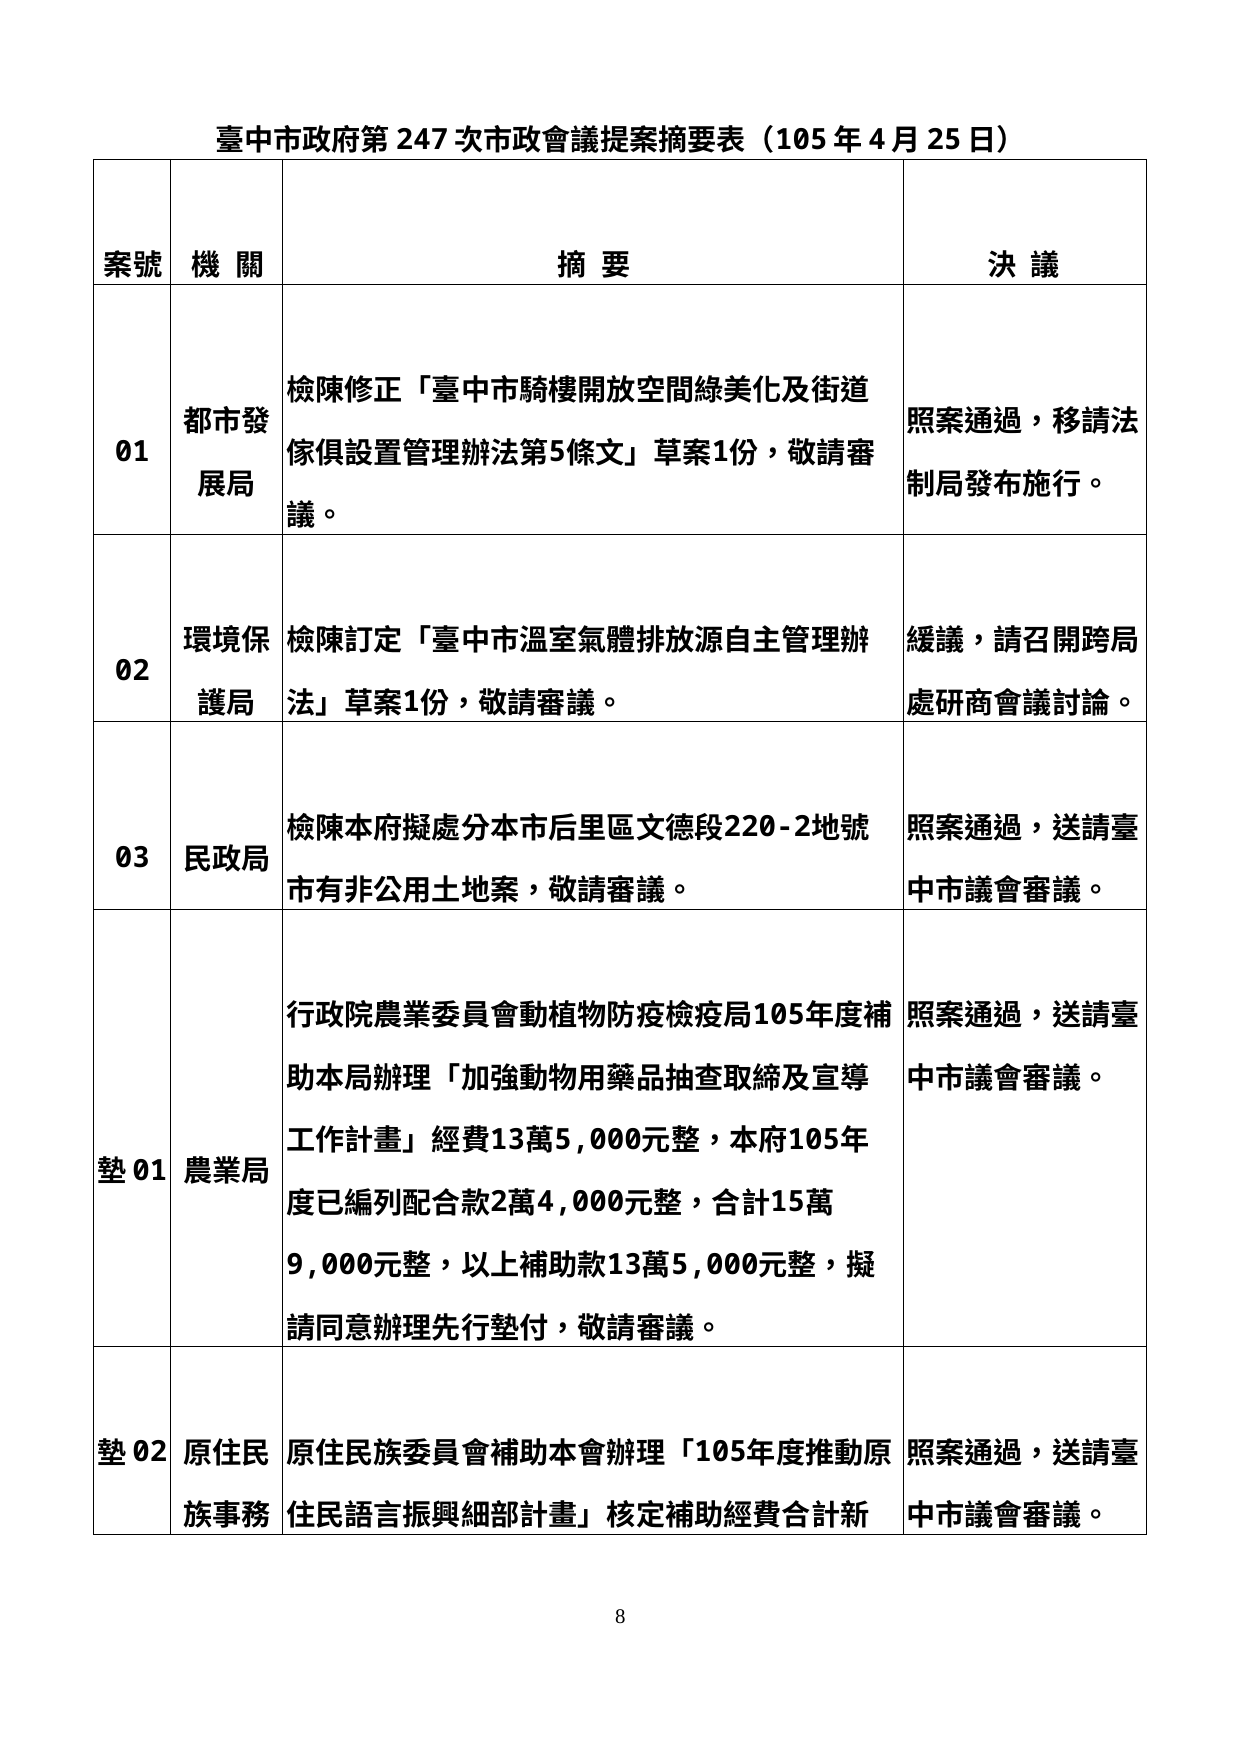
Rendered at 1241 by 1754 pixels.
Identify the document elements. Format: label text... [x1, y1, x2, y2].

table_cell 原住民族委員會補助本會辦理「105年度推動原住民語言振興細部計畫」核定補助經費合計新 [283, 1347, 903, 1534]
table_cell 緩議，請召開跨局處研商會議討論。 [904, 535, 1146, 721]
table_cell 環境保護局 [171, 535, 282, 721]
table_cell 墊01 [94, 910, 170, 1346]
table_cell 行政院農業委員會動植物防疫檢疫局105年度補助本局辦理「加強動物用藥品抽查取締及宣導工作計畫」經費13萬5,000元整，本府105年度已編列配合款2萬4,000元整，合計15萬9,000元整，以上補助款13萬5,000元整，擬請同意辦理先行墊付，敬請審議。 [283, 910, 903, 1346]
table_cell 檢陳修正「臺中市騎樓開放空間綠美化及街道傢俱設置管理辦法第5條文」草案1份，敬請審議。 [283, 285, 903, 534]
table_cell 民政局 [171, 722, 282, 909]
text 臺中市政府第247次市政會議提案摘要表（105年4月25日） [150, 96, 1090, 159]
table_cell 墊02 [94, 1347, 170, 1534]
table_cell 02 [94, 535, 170, 721]
table_cell 檢陳訂定「臺中市溫室氣體排放源自主管理辦法」草案1份，敬請審議。 [283, 535, 903, 721]
table_cell 照案通過，送請臺中市議會審議。 [904, 1347, 1146, 1534]
table_header 案號 [94, 160, 170, 284]
table_cell 農業局 [171, 910, 282, 1346]
table_header 機 關 [171, 160, 282, 284]
table_cell 01 [94, 285, 170, 534]
table_header 摘 要 [283, 160, 903, 284]
table_header 決 議 [904, 160, 1146, 284]
table_cell 原住民族事務 [171, 1347, 282, 1534]
table_cell 都市發展局 [171, 285, 282, 534]
table_cell 檢陳本府擬處分本市后里區文德段220-2地號市有非公用土地案，敬請審議。 [283, 722, 903, 909]
table_cell 照案通過，送請臺中市議會審議。 [904, 722, 1146, 909]
table_cell 03 [94, 722, 170, 909]
table_cell 照案通過，移請法制局發布施行。 [904, 285, 1146, 534]
table_cell 照案通過，送請臺中市議會審議。 [904, 910, 1146, 1346]
